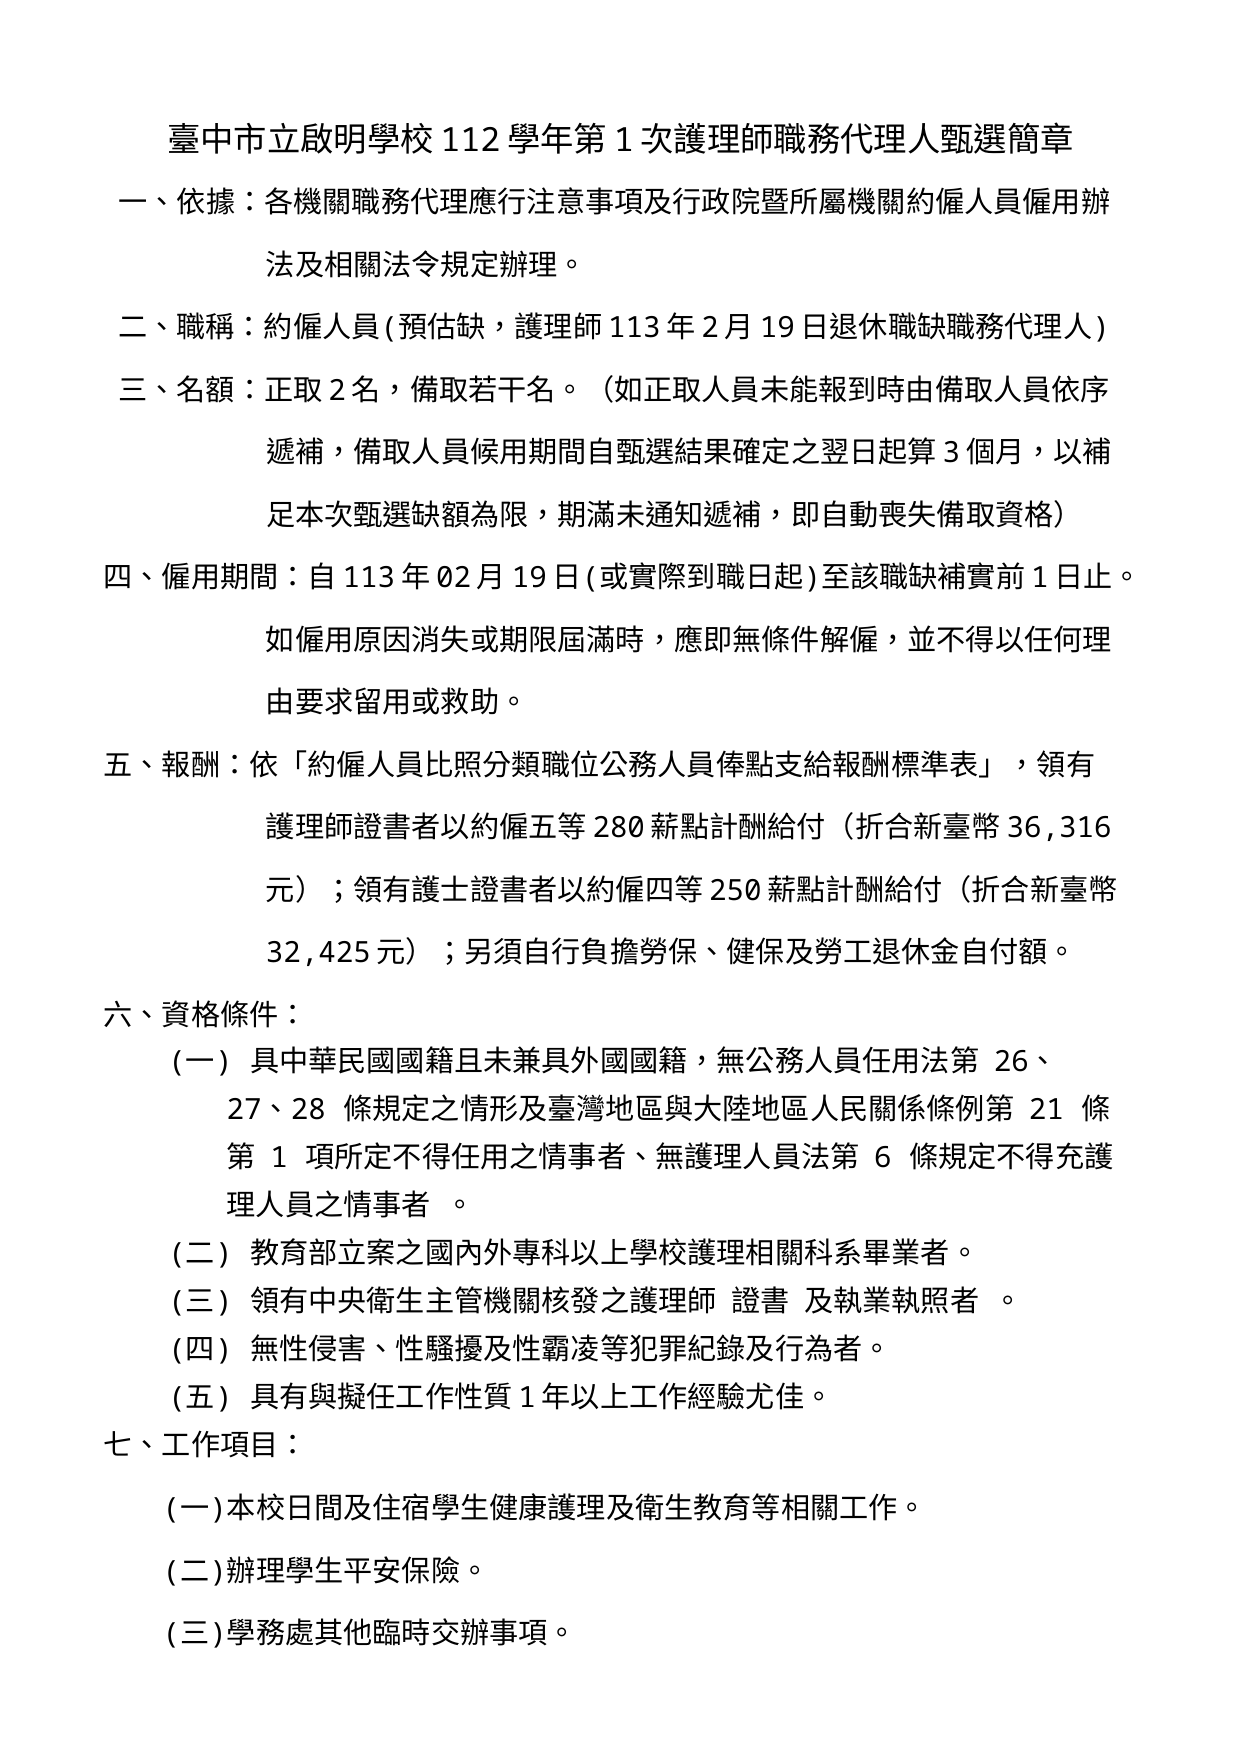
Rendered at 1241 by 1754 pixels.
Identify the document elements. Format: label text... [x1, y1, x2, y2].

text 二、職稱：約僱人員(預估缺，護理師113年2月19日退休職缺職務代理人) [118, 283, 1157, 346]
text 七、工作項目： [103, 1417, 1122, 1464]
text (三) 領有中央衛生主管機關核發之護理師 證書 及執業執照者 。 [168, 1273, 1122, 1321]
text 四、僱用期間：自113年02月19日(或實際到職日起)至該職缺補實前1日止。如僱用原因消失或期限屆滿時，應即無條件解僱，並不得以任何理由要求留用或救助。 [103, 533, 1122, 721]
text 六、資格條件： [103, 971, 1122, 1033]
text 臺中市立啟明學校112學年第1次護理師職務代理人甄選簡章 [118, 96, 1122, 158]
text 五、報酬：依「約僱人員比照分類職位公務人員俸點支給報酬標準表」，領有護理師證書者以約僱五等280薪點計酬給付（折合新臺幣36,316元）；領有護士證書者以約僱四等250薪點計酬給付（折合新臺幣32,425元）；另須自行負擔勞保、健保及勞工退休金自付額。 [103, 721, 1122, 971]
text (五) 具有與擬任工作性質1年以上工作經驗尤佳。 [168, 1369, 1122, 1417]
text (三)學務處其他臨時交辦事項。 [118, 1589, 1122, 1652]
text 一、依據：各機關職務代理應行注意事項及行政院暨所屬機關約僱人員僱用辦法及相關法令規定辦理。 [118, 158, 1122, 283]
text (一)本校日間及住宿學生健康護理及衛生教育等相關工作。 [118, 1464, 1122, 1527]
text (二)辦理學生平安保險。 [118, 1527, 1122, 1589]
text (二) 教育部立案之國內外專科以上學校護理相關科系畢業者。 [168, 1225, 1122, 1273]
text (一) 具中華民國國籍且未兼具外國國籍，無公務人員任用法第 26、 27、28 條規定之情形及臺灣地區與大陸地區人民關係條例第 21 條第 1 項所定不得任用之情事者、無護理人員法第 6 條規定不得充護理人員之情事者 。 [168, 1033, 1122, 1225]
text (四) 無性侵害、性騷擾及性霸凌等犯罪紀錄及行為者。 [168, 1321, 1122, 1369]
text 三、名額：正取2名，備取若干名。（如正取人員未能報到時由備取人員依序遞補，備取人員候用期間自甄選結果確定之翌日起算3個月，以補足本次甄選缺額為限，期滿未通知遞補，即自動喪失備取資格） [118, 346, 1122, 533]
